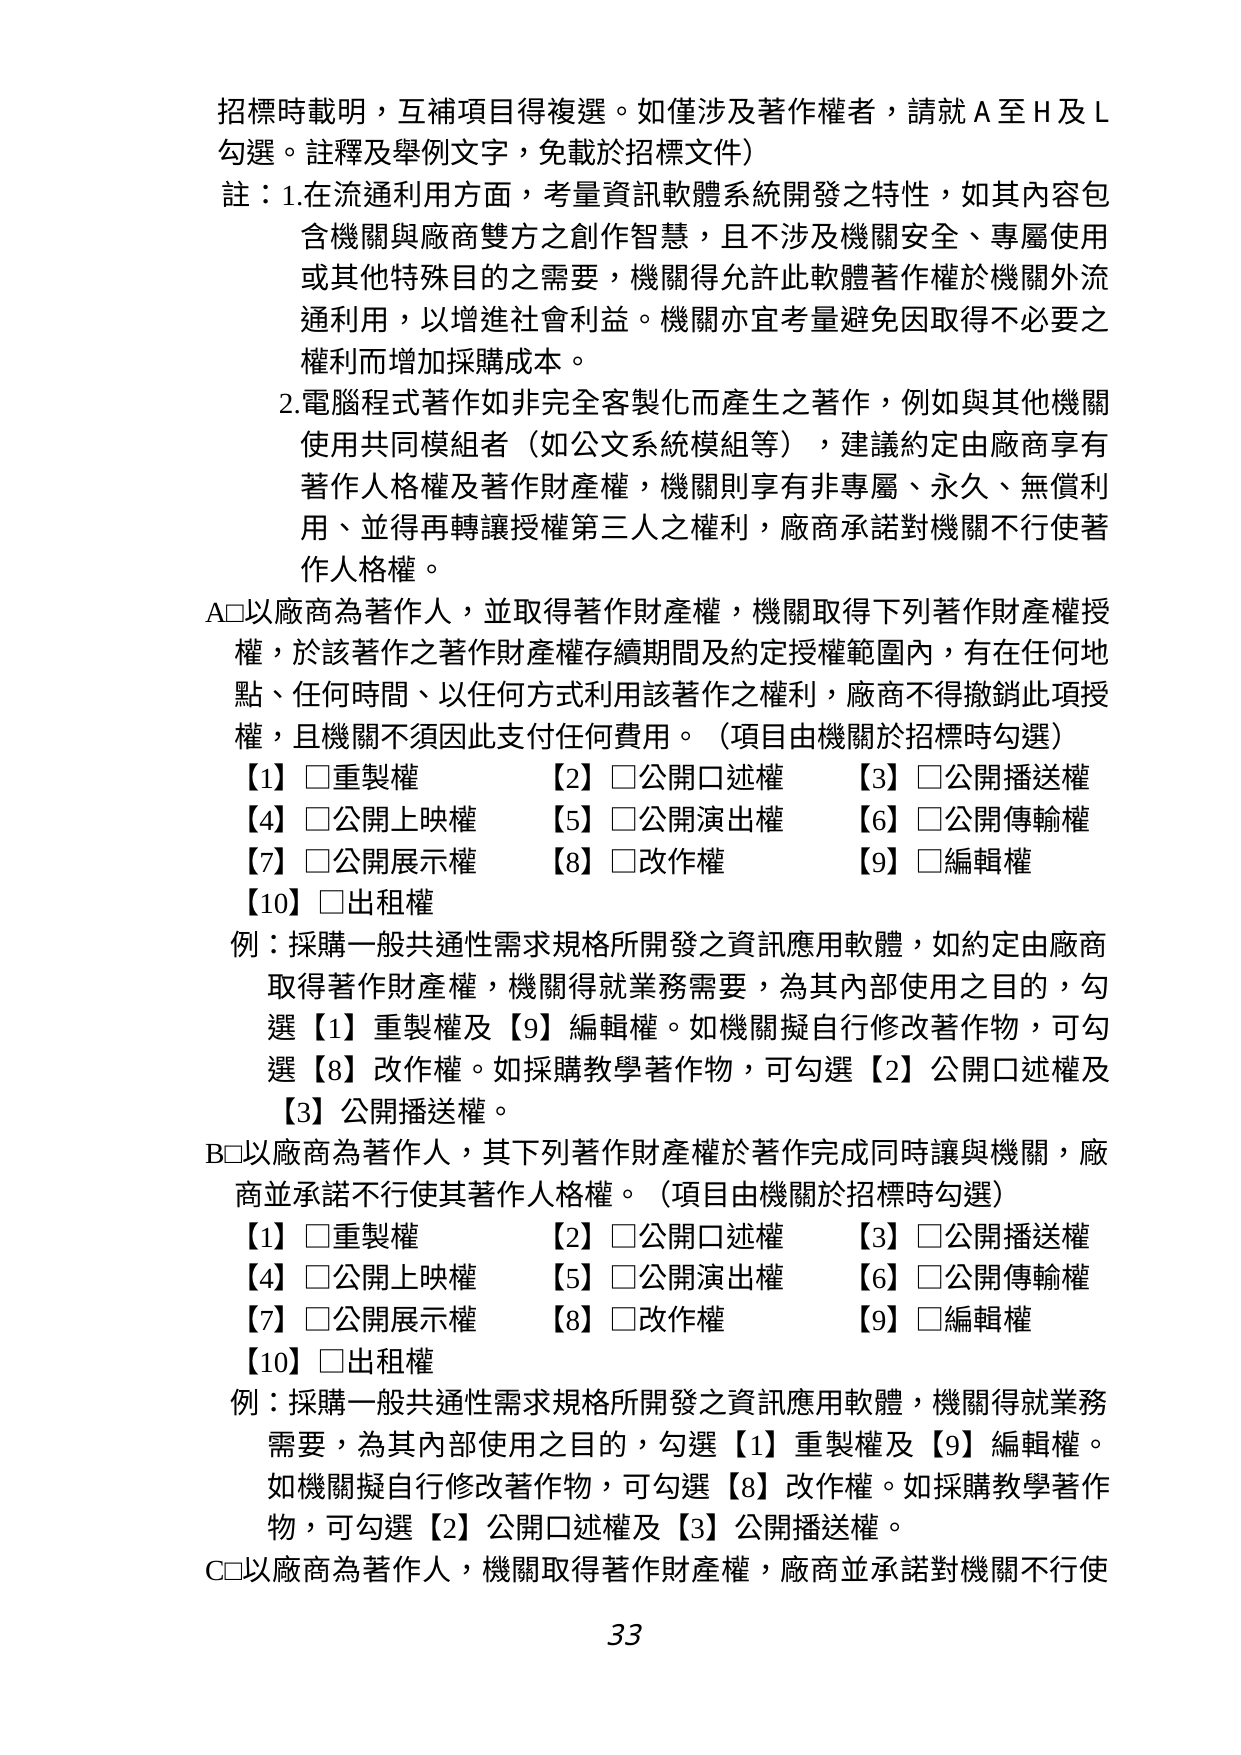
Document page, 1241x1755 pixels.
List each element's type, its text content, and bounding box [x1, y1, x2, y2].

text 【7】□公開展示權 【8】□改作權 【9】□編輯權 [230, 1297, 1110, 1339]
text 註：1.在流通利用方面，考量資訊軟體系統開發之特性，如其內容包含機關與廠商雙方之創作智慧，且不涉及機關安全、專屬使用或其他特殊目的之需要，機關得允許此軟體著作權於機關外流通利用，以增進社會利益。機關亦宜考量避免因取得不必要之權利而增加採購成本。 [221, 172, 1110, 380]
text 例：採購一般共通性需求規格所開發之資訊應用軟體，機關得就業務需要，為其內部使用之目的，勾選【1】重製權及【9】編輯權。如機關擬自行修改著作物，可勾選【8】改作權。如採購教學著作物，可勾選【2】公開口述權及【3】公開播送權。 [230, 1380, 1110, 1547]
text 【10】□出租權 [230, 1339, 1110, 1380]
text 【10】□出租權 [230, 880, 1110, 922]
text 2.電腦程式著作如非完全客製化而產生之著作，例如與其他機關使用共同模組者（如公文系統模組等），建議約定由廠商享有著作人格權及著作財產權，機關則享有非專屬、永久、無償利用、並得再轉讓授權第三人之權利，廠商承諾對機關不行使著作人格權。 [279, 380, 1110, 589]
text C□以廠商為著作人，機關取得著作財產權，廠商並承諾對機關不行使 [205, 1547, 1110, 1589]
text 【1】□重製權 【2】□公開口述權 【3】□公開播送權 [230, 755, 1110, 797]
text A□以廠商為著作人，並取得著作財產權，機關取得下列著作財產權授權，於該著作之著作財產權存續期間及約定授權範圍內，有在任何地點、任何時間、以任何方式利用該著作之權利，廠商不得撤銷此項授權，且機關不須因此支付任何費用。（項目由機關於招標時勾選） [205, 589, 1110, 755]
text 【4】□公開上映權 【5】□公開演出權 【6】□公開傳輸權 [230, 1255, 1110, 1297]
text 招標時載明，互補項目得複選。如僅涉及著作權者，請就A至H及L勾選。註釋及舉例文字，免載於招標文件） [192, 89, 1110, 172]
text 【7】□公開展示權 【8】□改作權 【9】□編輯權 [230, 839, 1110, 880]
text 【1】□重製權 【2】□公開口述權 【3】□公開播送權 [230, 1214, 1110, 1255]
text B□以廠商為著作人，其下列著作財產權於著作完成同時讓與機關，廠商並承諾不行使其著作人格權。（項目由機關於招標時勾選） [205, 1130, 1110, 1214]
text 例：採購一般共通性需求規格所開發之資訊應用軟體，如約定由廠商取得著作財產權，機關得就業務需要，為其內部使用之目的，勾選【1】重製權及【9】編輯權。如機關擬自行修改著作物，可勾選【8】改作權。如採購教學著作物，可勾選【2】公開口述權及【3】公開播送權。 [230, 922, 1110, 1130]
text 【4】□公開上映權 【5】□公開演出權 【6】□公開傳輸權 [230, 797, 1110, 839]
